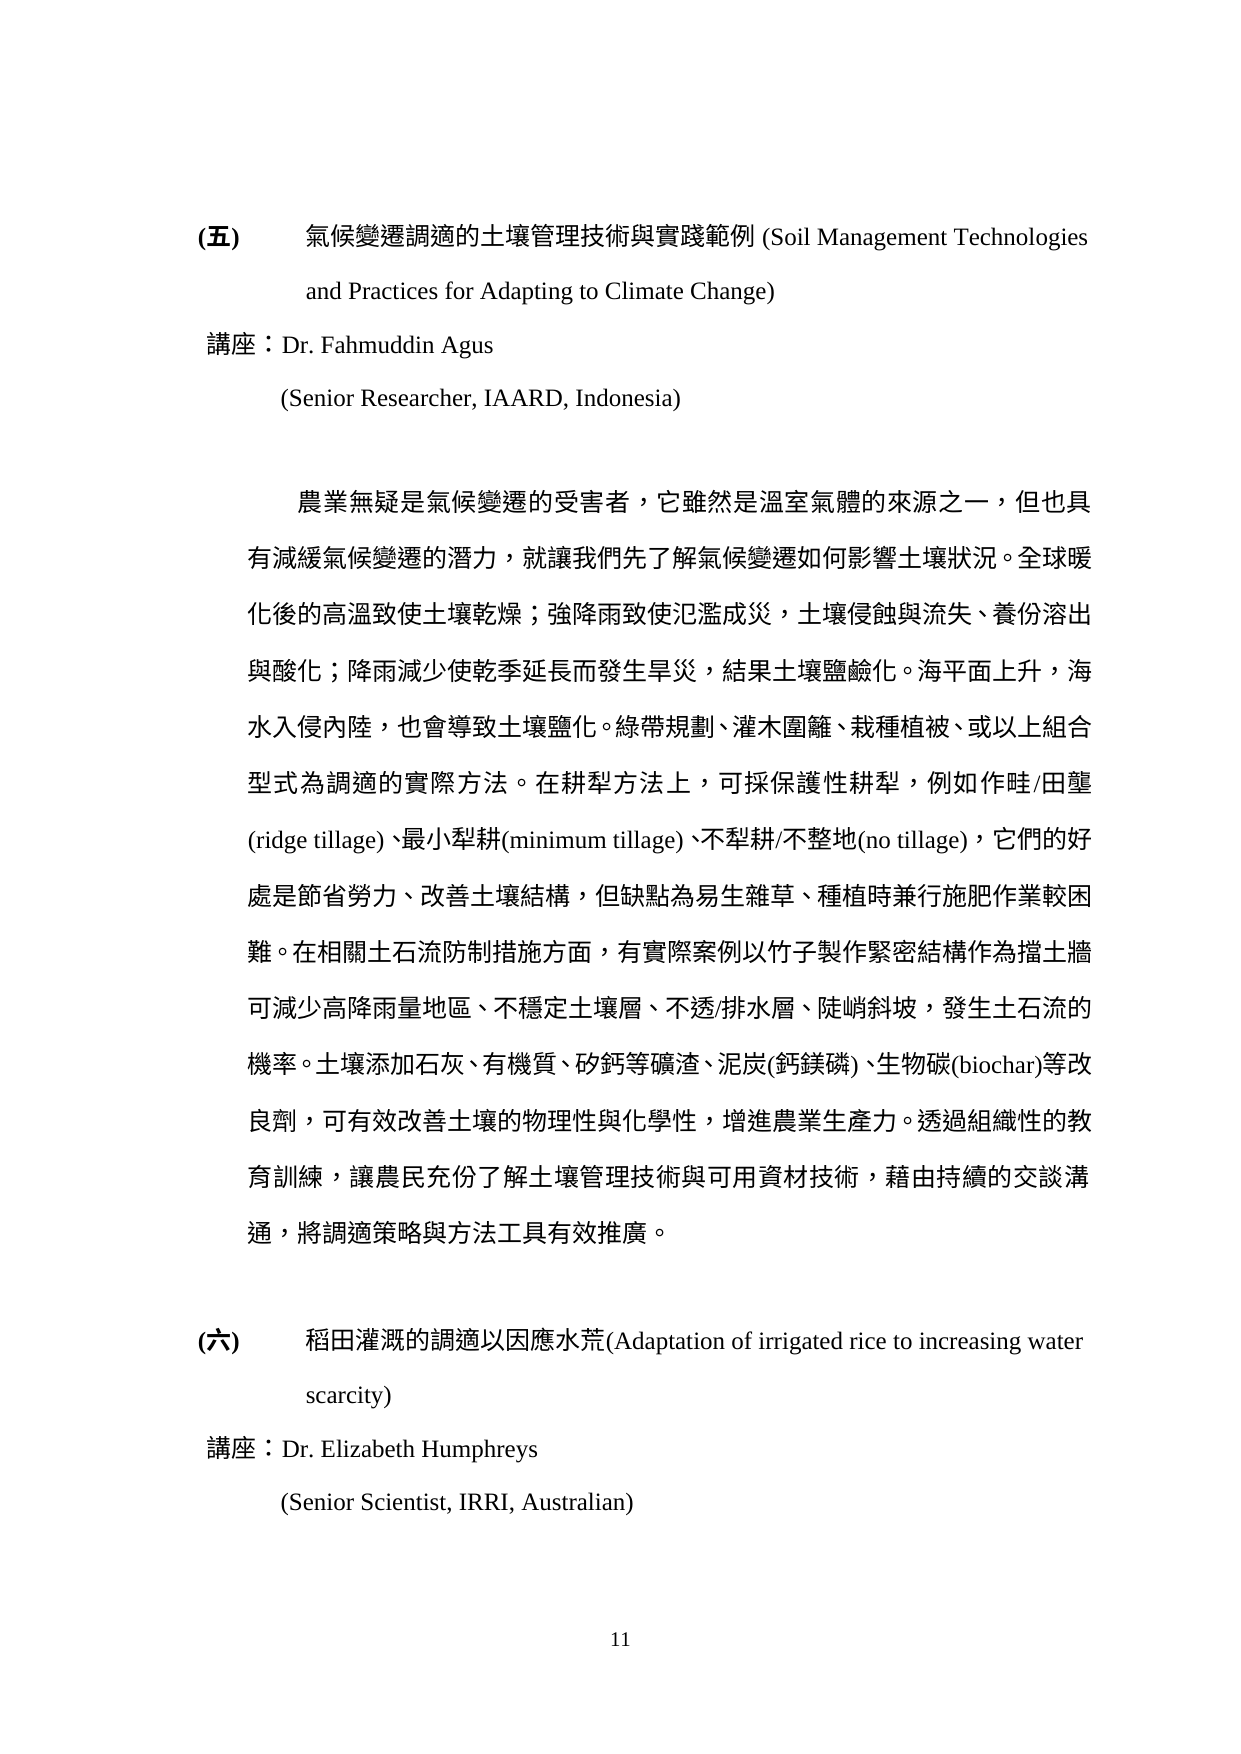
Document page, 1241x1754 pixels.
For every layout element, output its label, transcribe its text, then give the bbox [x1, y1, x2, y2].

text 講座：Dr. Elizabeth Humphreys [148, 1428, 1092, 1465]
text 講座：Dr. Fahmuddin Agus [148, 323, 1092, 361]
text 農業無疑是氣候變遷的受害者，它雖然是溫室氣體的來源之一，但也具有減緩氣候變遷的潛力，就讓我們先了解氣候變遷如何影響土壤狀況。全球暖化後的高溫致使土壤乾燥；強降雨致使氾濫成災，土壤侵蝕與流失、養份溶出與酸化；降雨減少使乾季延長而發生旱災，結果土壤鹽鹼化。海平面上升，海水入侵內陸，也會導致土壤鹽化。綠帶規劃、灌木圍籬、栽種植被、或以上組合型式為調適的實際方法。在耕犁方法上，可採保護性耕犁，例如作畦/田壟(ridge tillage)、最小犁耕(minimum tillage)、不犁耕/不整地(no tillage)，它們的好處是節省勞力、改善土壤結構，但缺點為易生雜草、種植時兼行施肥作業較困難。在相關土石流防制措施方面，有實際案例以竹子製作緊密結構作為擋土牆，可減少高降雨量地區、不穩定土壤層、不透/排水層、陡峭斜坡，發生土石流的機率。土壤添加石灰、有機質、矽鈣等礦渣、泥炭(鈣鎂磷)、生物碳(biochar)等改良劑，可有效改善土壤的物理性與化學性，增進農業生產力。透過組織性的教育訓練，讓農民充份了解土壤管理技術與可用資材技術，藉由持續的交談溝通，將調適策略與方法工具有效推廣。 [248, 482, 1092, 1251]
list 稻田灌溉的調適以因應水荒(Adaptation of irrigated rice to increasing water scarcity) [198, 1320, 1092, 1414]
list 氣候變遷調適的土壤管理技術與實踐範例 (Soil Management Technologies and Practices for Adapting to Climate Change) [198, 216, 1092, 309]
text (Senior Scientist, IRRI, Australian) [280, 1483, 1092, 1521]
text (Senior Researcher, IAARD, Indonesia) [280, 379, 1092, 417]
